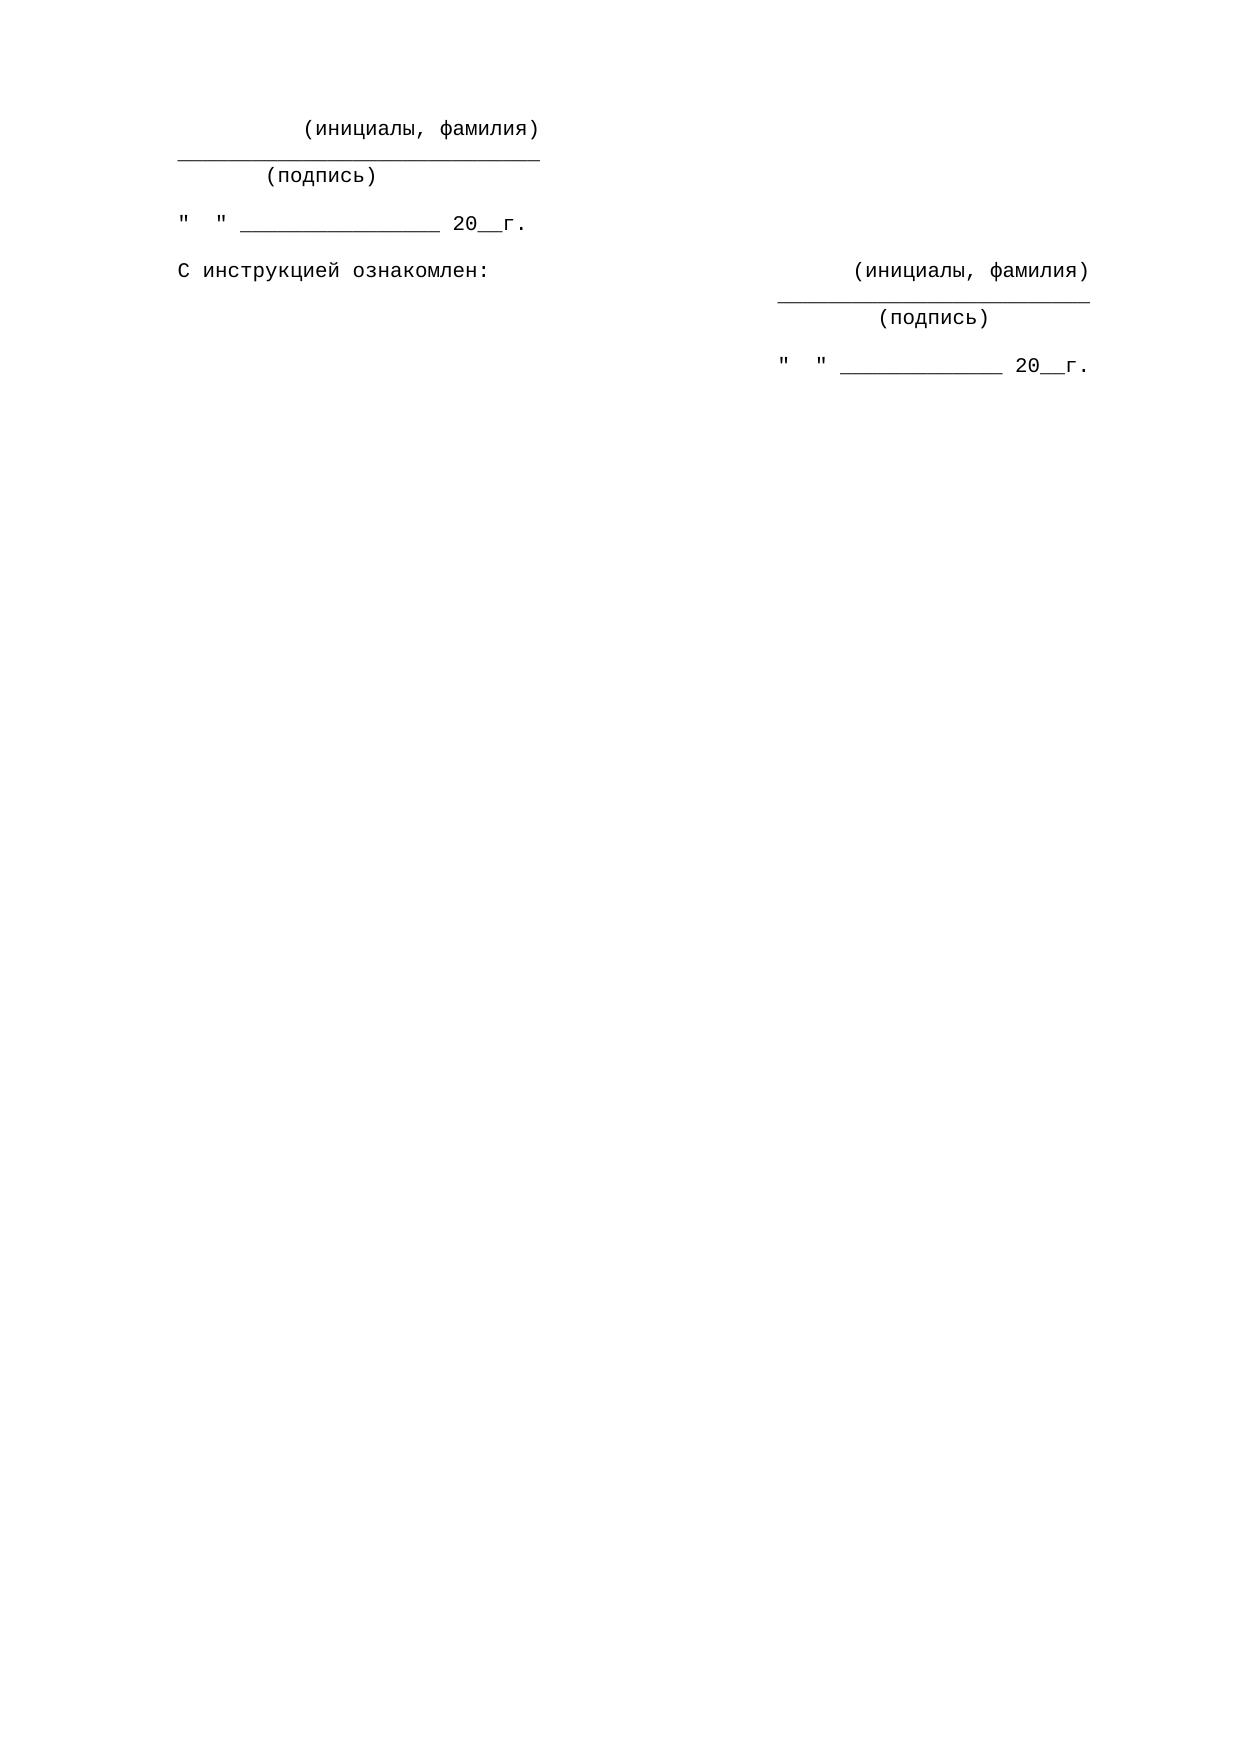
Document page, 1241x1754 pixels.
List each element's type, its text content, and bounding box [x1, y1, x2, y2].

text _________________________ [177, 284, 1152, 307]
text " " _____________ 20__г. [177, 354, 1152, 378]
text (инициалы, фамилия) [177, 118, 1152, 142]
text _____________________________ [177, 142, 1152, 165]
text (подпись) [177, 165, 1152, 189]
text С инструкцией ознакомлен: (инициалы, фамилия) [177, 260, 1152, 284]
text (подпись) [177, 307, 1152, 331]
text " " ________________ 20__г. [177, 213, 1152, 236]
